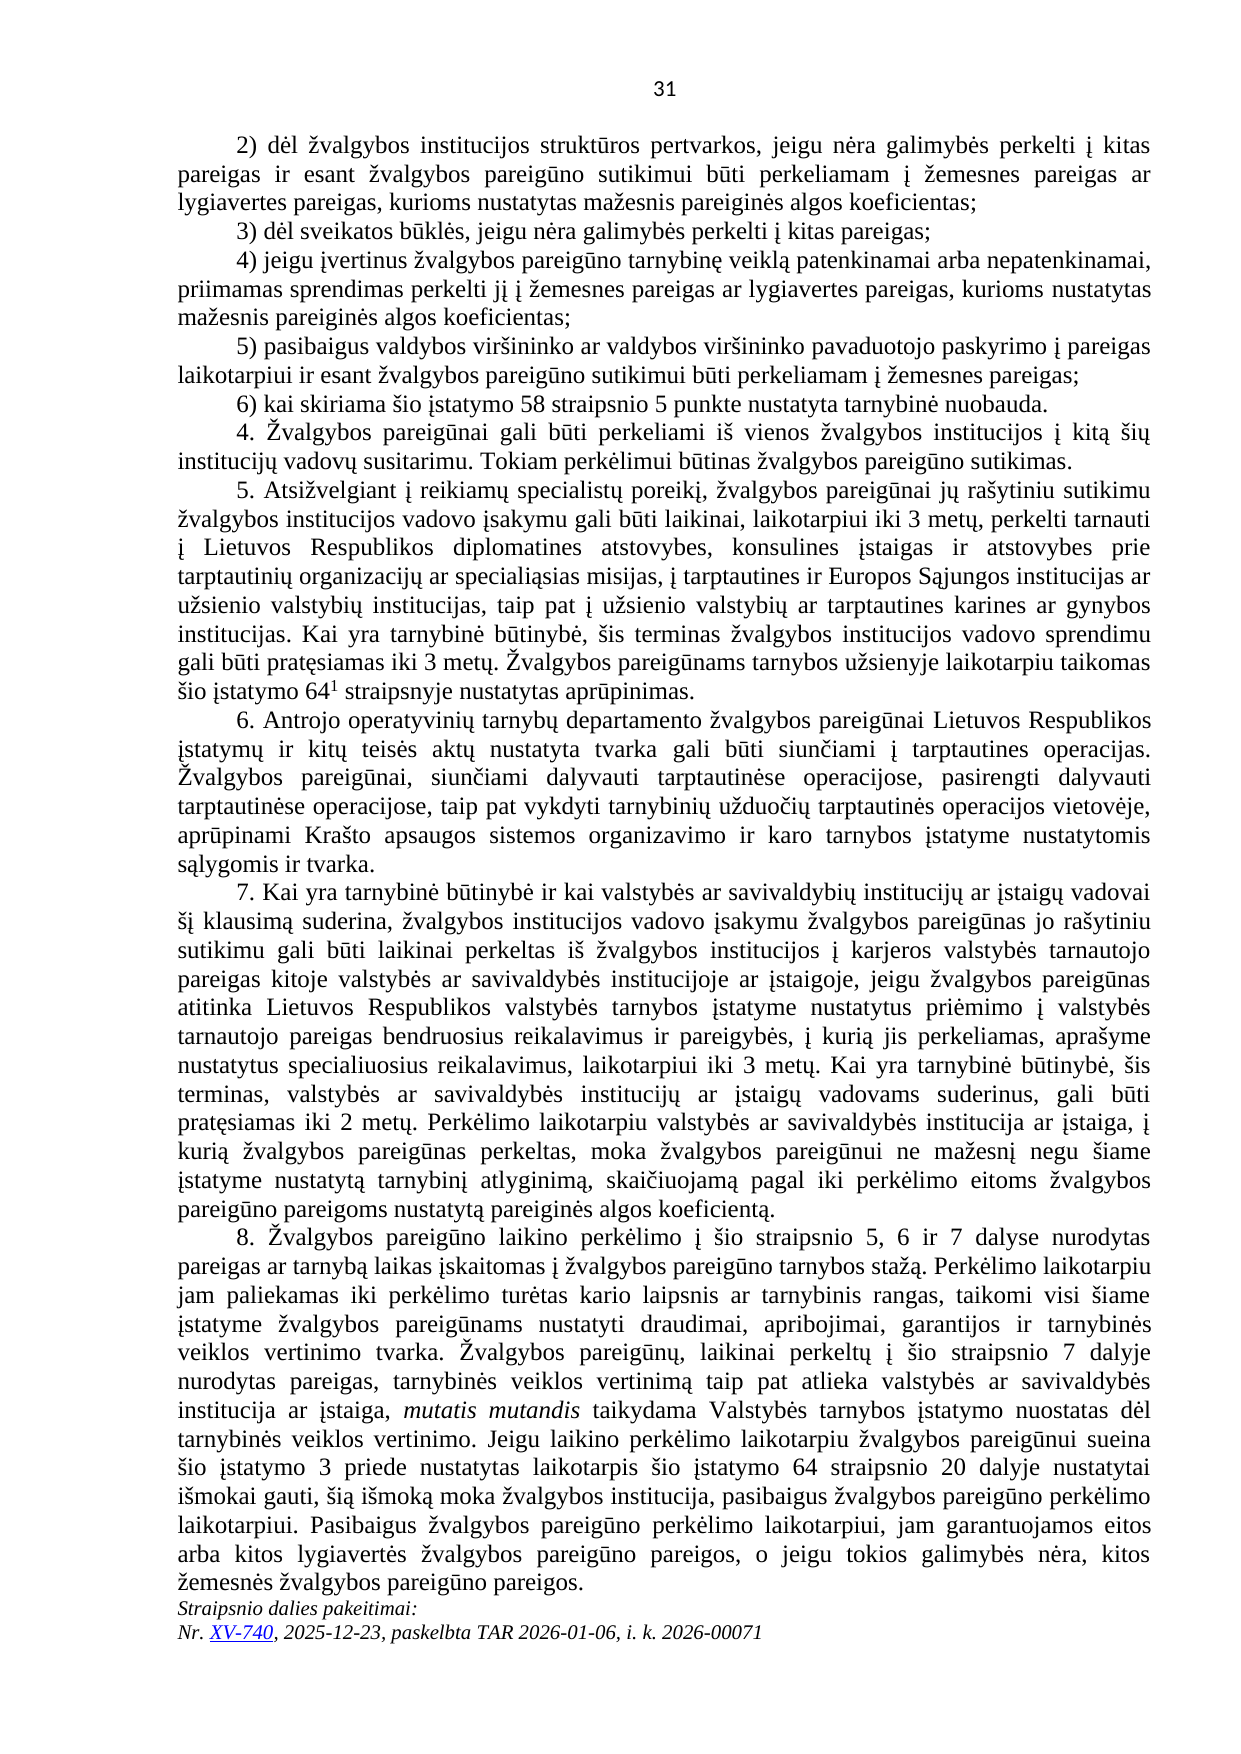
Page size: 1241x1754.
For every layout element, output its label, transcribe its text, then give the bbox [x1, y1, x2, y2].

text 2) dėl žvalgybos institucijos struktūros pertvarkos, jeigu nėra galimybės perkelti į kitas pareigas ir esant žvalgybos pareigūno sutikimui būti perkeliamam į žemesnes pareigas ar lygiavertes pareigas, kurioms nustatytas mažesnis pareiginės algos koeficientas; [177, 130, 1152, 216]
text 6. Antrojo operatyvinių tarnybų departamento žvalgybos pareigūnai Lietuvos Respublikos įstatymų ir kitų teisės aktų nustatyta tvarka gali būti siunčiami į tarptautines operacijas. Žvalgybos pareigūnai, siunčiami dalyvauti tarptautinėse operacijose, pasirengti dalyvauti tarptautinėse operacijose, taip pat vykdyti tarnybinių užduočių tarptautinės operacijos vietovėje, aprūpinami Krašto apsaugos sistemos organizavimo ir karo tarnybos įstatyme nustatytomis sąlygomis ir tvarka. [177, 705, 1152, 877]
text 7. Kai yra tarnybinė būtinybė ir kai valstybės ar savivaldybių institucijų ar įstaigų vadovai šį klausimą suderina, žvalgybos institucijos vadovo įsakymu žvalgybos pareigūnas jo rašytiniu sutikimu gali būti laikinai perkeltas iš žvalgybos institucijos į karjeros valstybės tarnautojo pareigas kitoje valstybės ar savivaldybės institucijoje ar įstaigoje, jeigu žvalgybos pareigūnas atitinka Lietuvos Respublikos valstybės tarnybos įstatyme nustatytus priėmimo į valstybės tarnautojo pareigas bendruosius reikalavimus ir pareigybės, į kurią jis perkeliamas, aprašyme nustatytus specialiuosius reikalavimus, laikotarpiui iki 3 metų. Kai yra tarnybinė būtinybė, šis terminas, valstybės ar savivaldybės institucijų ar įstaigų vadovams suderinus, gali būti pratęsiamas iki 2 metų. Perkėlimo laikotarpiu valstybės ar savivaldybės institucija ar įstaiga, į kurią žvalgybos pareigūnas perkeltas, moka žvalgybos pareigūnui ne mažesnį negu šiame įstatyme nustatytą tarnybinį atlyginimą, skaičiuojamą pagal iki perkėlimo eitoms žvalgybos pareigūno pareigoms nustatytą pareiginės algos koeficientą. [177, 877, 1152, 1222]
text 5) pasibaigus valdybos viršininko ar valdybos viršininko pavaduotojo paskyrimo į pareigas laikotarpiui ir esant žvalgybos pareigūno sutikimui būti perkeliamam į žemesnes pareigas; [177, 331, 1152, 389]
text 4) jeigu įvertinus žvalgybos pareigūno tarnybinę veiklą patenkinamai arba nepatenkinamai, priimamas sprendimas perkelti jį į žemesnes pareigas ar lygiavertes pareigas, kurioms nustatytas mažesnis pareiginės algos koeficientas; [177, 245, 1152, 331]
text 5. Atsižvelgiant į reikiamų specialistų poreikį, žvalgybos pareigūnai jų rašytiniu sutikimu žvalgybos institucijos vadovo įsakymu gali būti laikinai, laikotarpiui iki 3 metų, perkelti tarnauti į Lietuvos Respublikos diplomatines atstovybes, konsulines įstaigas ir atstovybes prie tarptautinių organizacijų ar specialiąsias misijas, į tarptautines ir Europos Sąjungos institucijas ar užsienio valstybių institucijas, taip pat į užsienio valstybių ar tarptautines karines ar gynybos institucijas. Kai yra tarnybinė būtinybė, šis terminas žvalgybos institucijos vadovo sprendimu gali būti pratęsiamas iki 3 metų. Žvalgybos pareigūnams tarnybos užsienyje laikotarpiu taikomas šio įstatymo 641 straipsnyje nustatytas aprūpinimas. [177, 475, 1152, 705]
text 6) kai skiriama šio įstatymo 58 straipsnio 5 punkte nustatyta tarnybinė nuobauda. [177, 389, 1152, 417]
text 4. Žvalgybos pareigūnai gali būti perkeliami iš vienos žvalgybos institucijos į kitą šių institucijų vadovų susitarimu. Tokiam perkėlimui būtinas žvalgybos pareigūno sutikimas. [177, 417, 1152, 475]
text 3) dėl sveikatos būklės, jeigu nėra galimybės perkelti į kitas pareigas; [177, 216, 1152, 245]
text 8. Žvalgybos pareigūno laikino perkėlimo į šio straipsnio 5, 6 ir 7 dalyse nurodytas pareigas ar tarnybą laikas įskaitomas į žvalgybos pareigūno tarnybos stažą. Perkėlimo laikotarpiu jam paliekamas iki perkėlimo turėtas kario laipsnis ar tarnybinis rangas, taikomi visi šiame įstatyme žvalgybos pareigūnams nustatyti draudimai, apribojimai, garantijos ir tarnybinės veiklos vertinimo tvarka. Žvalgybos pareigūnų, laikinai perkeltų į šio straipsnio 7 dalyje nurodytas pareigas, tarnybinės veiklos vertinimą taip pat atlieka valstybės ar savivaldybės institucija ar įstaiga, mutatis mutandis taikydama Valstybės tarnybos įstatymo nuostatas dėl tarnybinės veiklos vertinimo. Jeigu laikino perkėlimo laikotarpiu žvalgybos pareigūnui sueina šio įstatymo 3 priede nustatytas laikotarpis šio įstatymo 64 straipsnio 20 dalyje nustatytai išmokai gauti, šią išmoką moka žvalgybos institucija, pasibaigus žvalgybos pareigūno perkėlimo laikotarpiui. Pasibaigus žvalgybos pareigūno perkėlimo laikotarpiui, jam garantuojamos eitos arba kitos lygiavertės žvalgybos pareigūno pareigos, o jeigu tokios galimybės nėra, kitos žemesnės žvalgybos pareigūno pareigos. [177, 1222, 1152, 1596]
text Nr. XV-740, 2025-12-23, paskelbta TAR 2026-01-06, i. k. 2026-00071 [177, 1620, 1152, 1644]
text Straipsnio dalies pakeitimai: [177, 1596, 1152, 1620]
